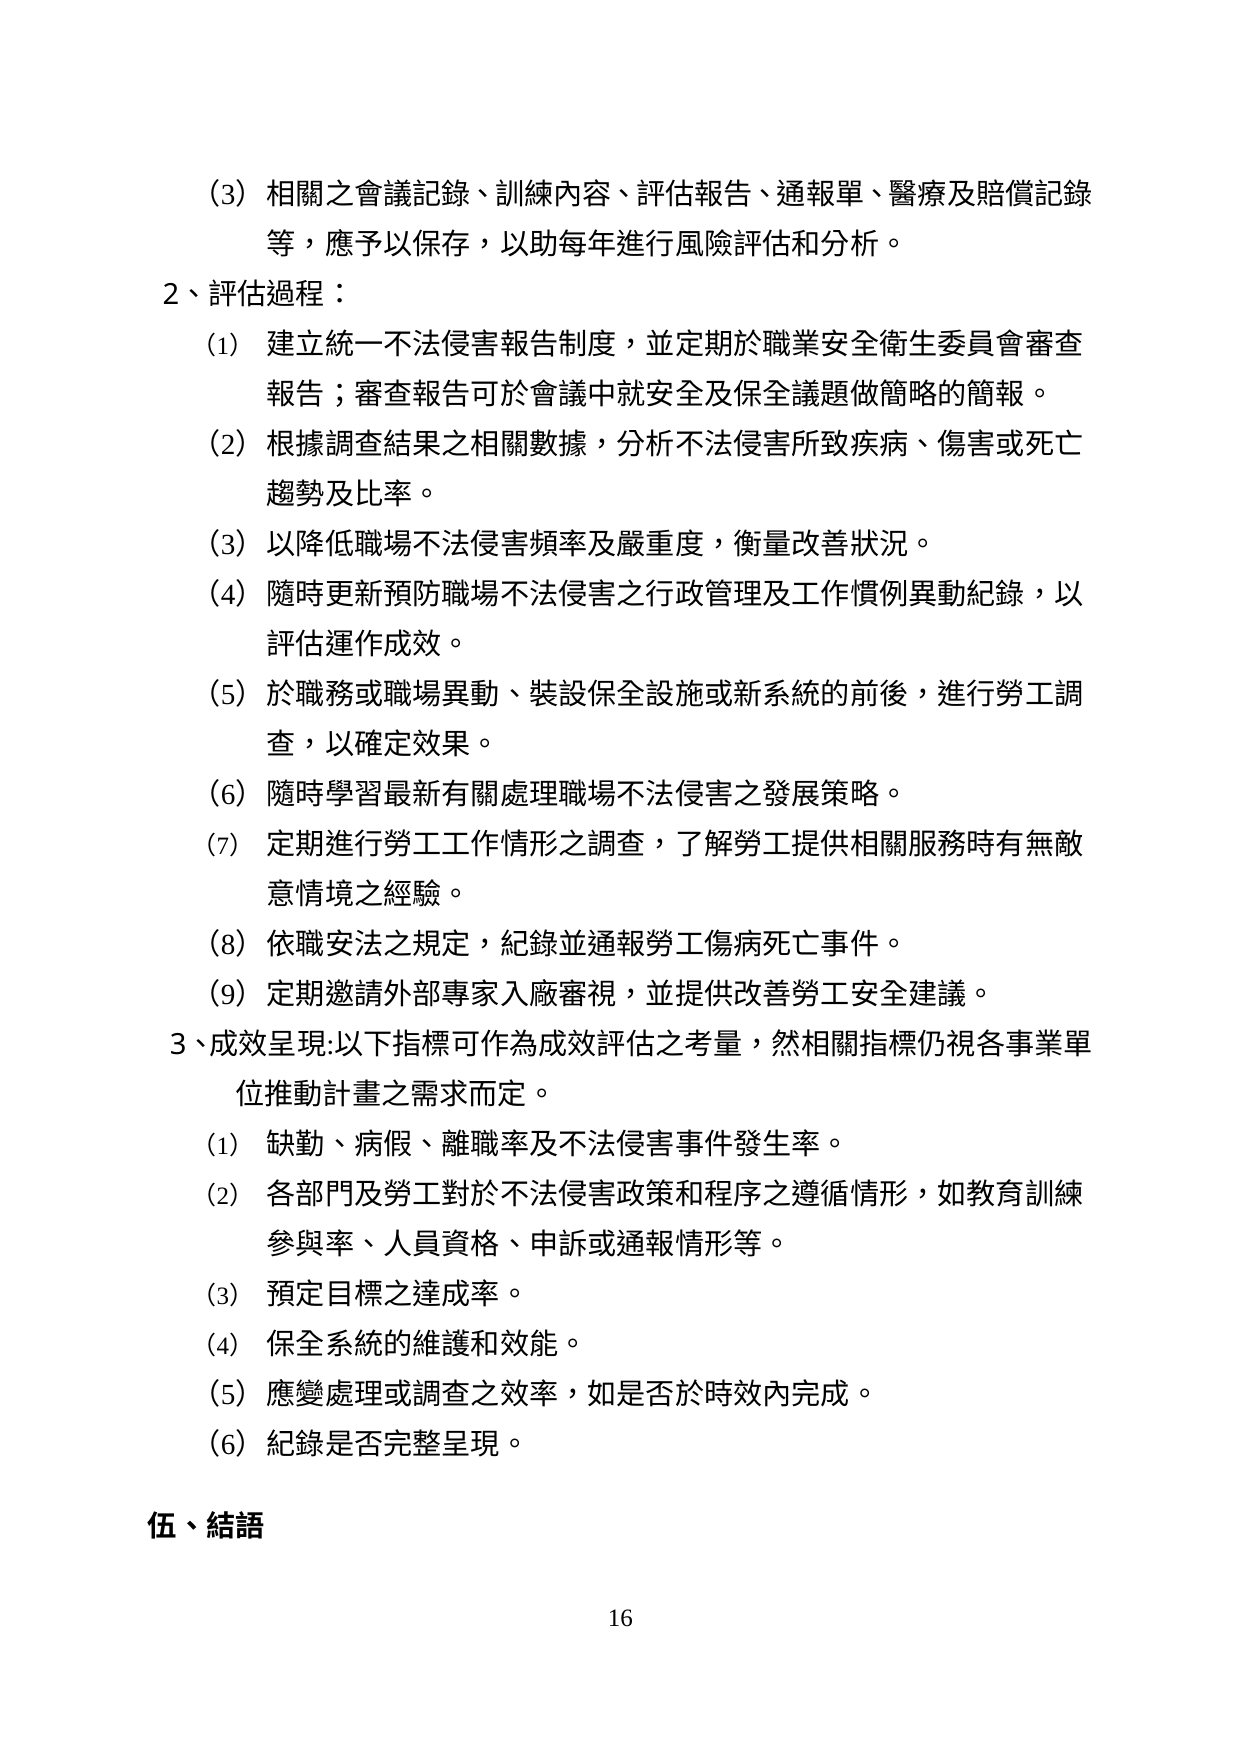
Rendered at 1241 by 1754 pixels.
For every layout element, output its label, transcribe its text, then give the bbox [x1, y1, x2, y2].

list 建立統一不法侵害報告制度，並定期於職業安全衛生委員會審查報告；審查報告可於會議中就安全及保全議題做簡略的簡報。 [191, 314, 1092, 414]
list 根據調查結果之相關數據，分析不法侵害所致疾病、傷害或死亡趨勢及比率。 [191, 414, 1092, 514]
list 依職安法之規定，紀錄並通報勞工傷病死亡事件。 [191, 914, 1092, 964]
list 各部門及勞工對於不法侵害政策和程序之遵循情形，如教育訓練參與率、人員資格、申訴或通報情形等。 [191, 1164, 1092, 1264]
list 以降低職場不法侵害頻率及嚴重度，衡量改善狀況。 [191, 514, 1092, 564]
list 應變處理或調查之效率，如是否於時效內完成。 [191, 1364, 1092, 1414]
list 紀錄是否完整呈現。 [191, 1414, 1092, 1464]
list 隨時更新預防職場不法侵害之行政管理及工作慣例異動紀錄，以評估運作成效。 [191, 564, 1092, 664]
list 缺勤、病假、離職率及不法侵害事件發生率。 [191, 1114, 1092, 1164]
text 3、成效呈現:以下指標可作為成效評估之考量，然相關指標仍視各事業單位推動計畫之需求而定。 [148, 1014, 1092, 1114]
text 伍、結語 [148, 1497, 1092, 1547]
list 於職務或職場異動、裝設保全設施或新系統的前後，進行勞工調查，以確定效果。 [191, 664, 1092, 764]
list 預定目標之達成率。 [191, 1264, 1092, 1314]
list 定期進行勞工工作情形之調查，了解勞工提供相關服務時有無敵意情境之經驗。 [191, 814, 1092, 914]
text 2、評估過程： [148, 264, 1092, 314]
list 保全系統的維護和效能。 [191, 1314, 1092, 1364]
list 相關之會議記錄、訓練內容、評估報告、通報單、醫療及賠償記錄等，應予以保存，以助每年進行風險評估和分析。 [191, 164, 1092, 264]
list 隨時學習最新有關處理職場不法侵害之發展策略。 [191, 764, 1092, 814]
list 定期邀請外部專家入廠審視，並提供改善勞工安全建議。 [191, 964, 1092, 1014]
